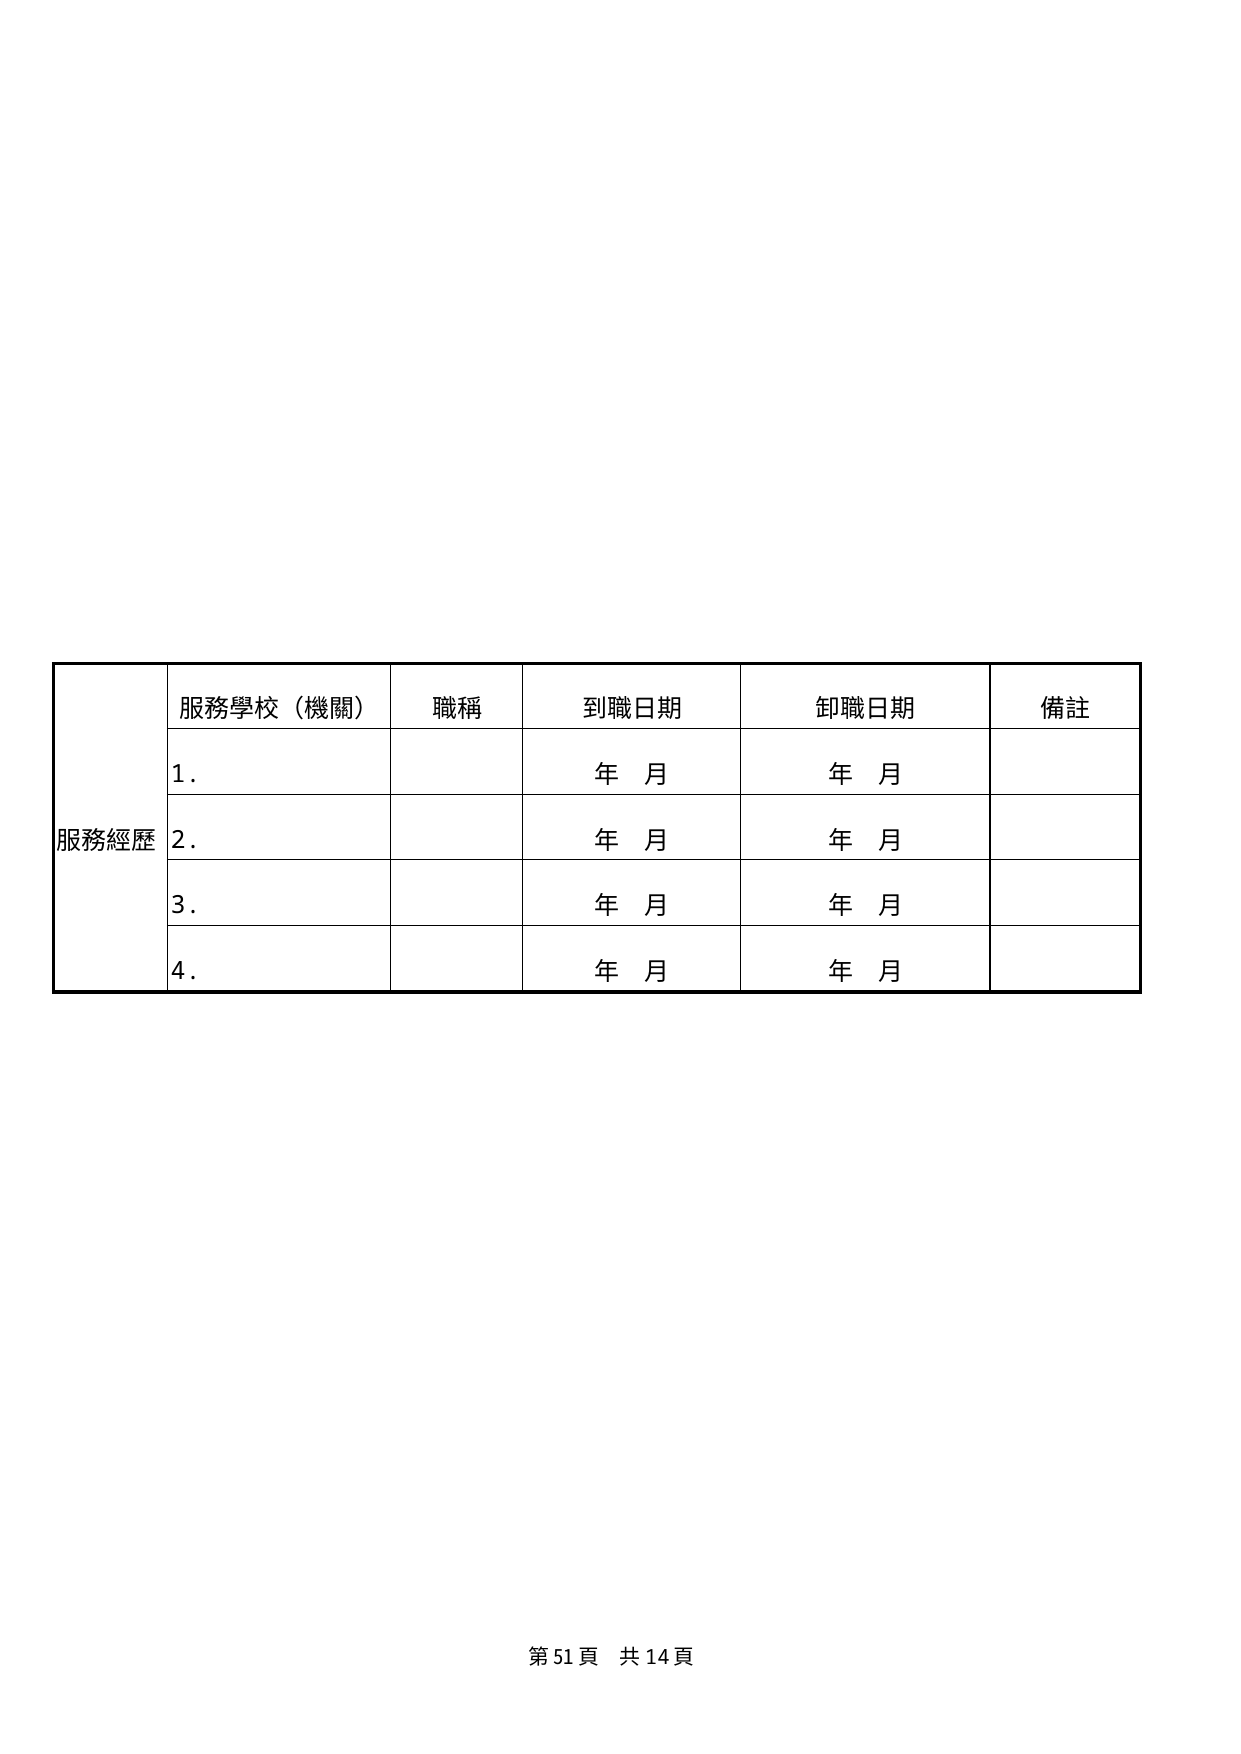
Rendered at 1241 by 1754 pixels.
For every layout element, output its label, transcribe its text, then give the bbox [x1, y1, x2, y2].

table_cell 1. [168, 729, 390, 793]
table_cell 4. [168, 926, 390, 990]
table_cell [391, 795, 522, 859]
table_cell 2. [168, 795, 390, 859]
table_cell 卸職日期 [741, 665, 989, 728]
table_cell 服務經歷 [55, 665, 167, 990]
table_cell [991, 860, 1139, 925]
table_cell 備註 [991, 665, 1139, 728]
table_cell [991, 795, 1139, 859]
table_cell 年 月 [523, 860, 740, 925]
table_cell 年 月 [741, 926, 989, 990]
table_cell [391, 926, 522, 990]
table_cell 3. [168, 860, 390, 925]
table_cell 年 月 [741, 860, 989, 925]
table_cell [991, 729, 1139, 793]
table_cell 到職日期 [523, 665, 740, 728]
table_cell 年 月 [741, 795, 989, 859]
table_cell [391, 729, 522, 793]
table_cell 年 月 [741, 729, 989, 793]
table_cell [391, 860, 522, 925]
table_cell 服務學校（機關） [168, 665, 390, 728]
table_cell [991, 926, 1139, 990]
table_cell 職稱 [391, 665, 522, 728]
table_cell 年 月 [523, 795, 740, 859]
table_cell 年 月 [523, 729, 740, 793]
table_cell 年 月 [523, 926, 740, 990]
